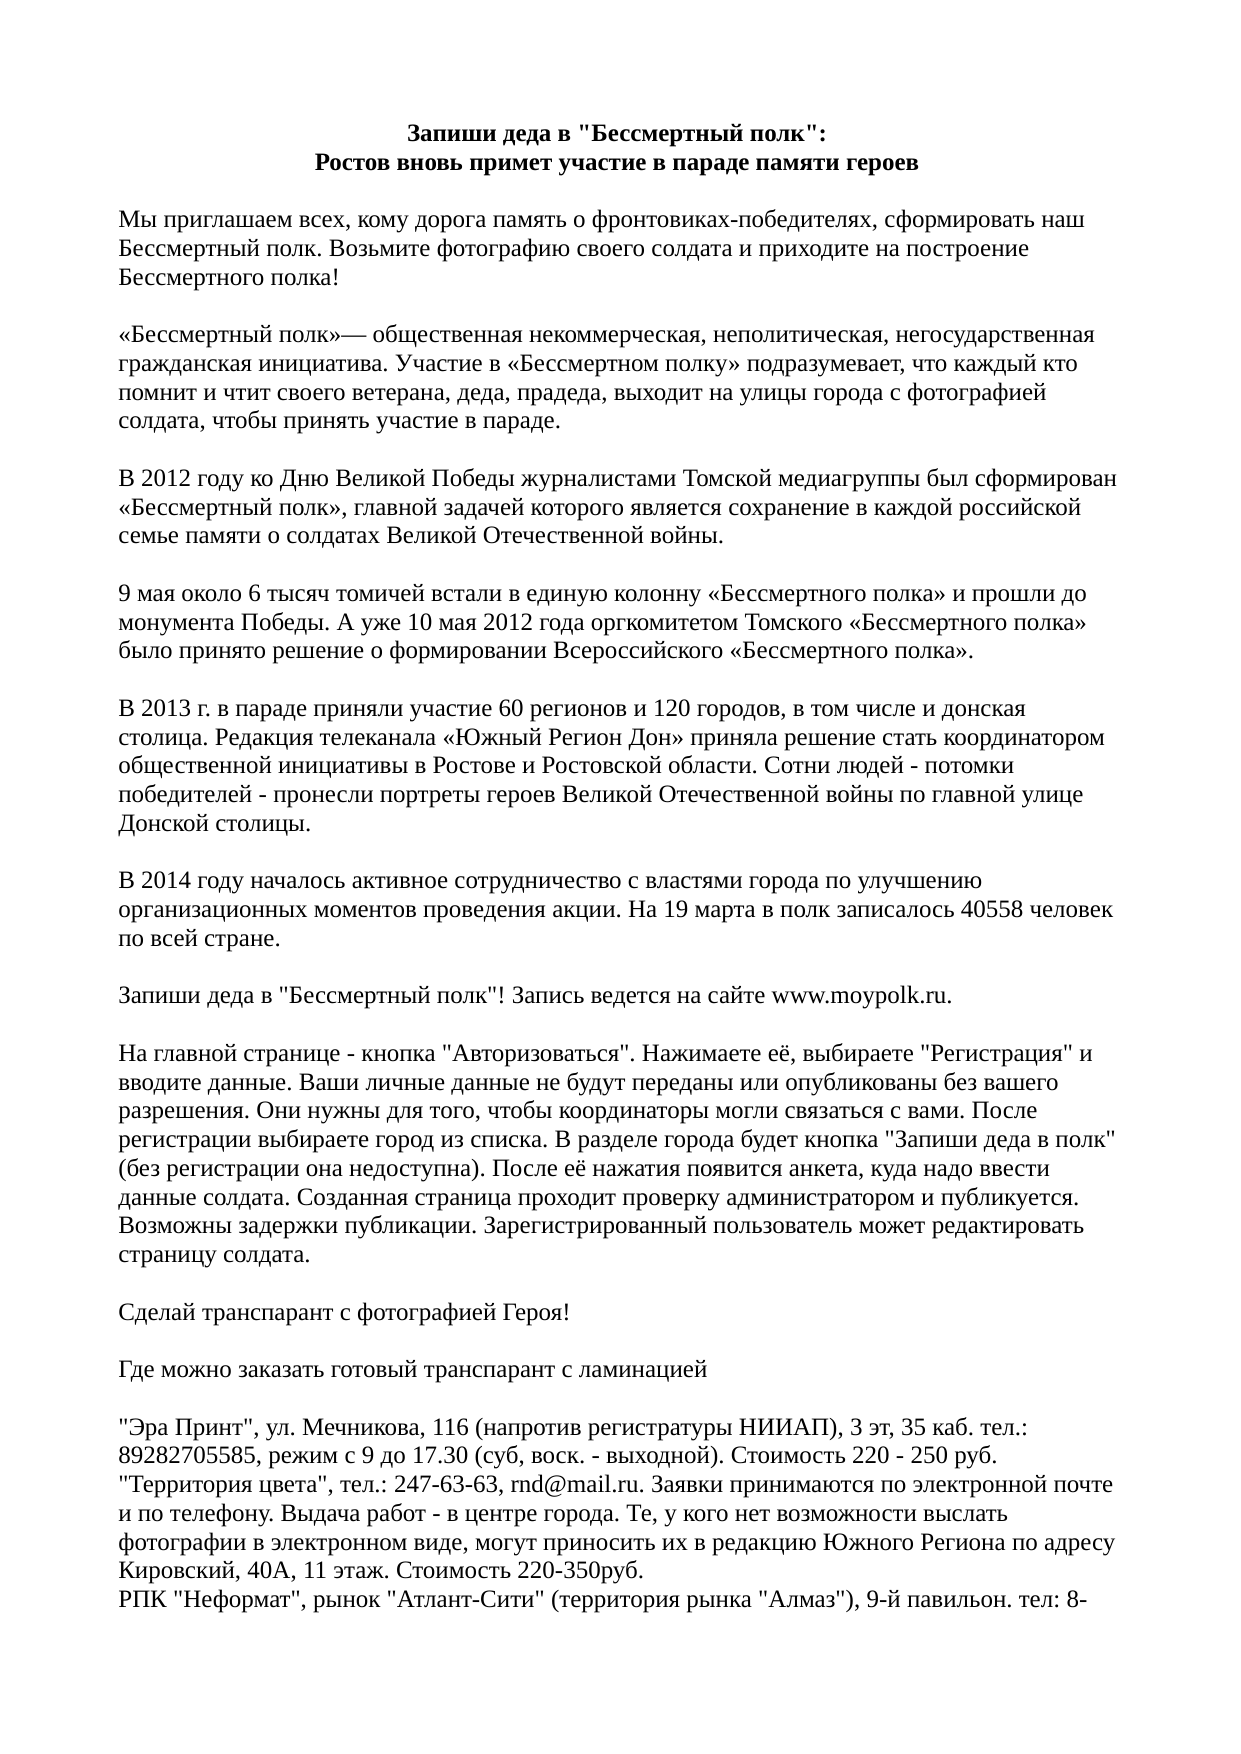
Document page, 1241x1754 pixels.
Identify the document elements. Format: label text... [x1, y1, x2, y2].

text "Эра Принт", ул. Мечникова, 116 (напротив регистратуры НИИАП), 3 эт, 35 каб. тел.: 89282705585, режим с 9 до 17.30 (суб, воск. - выходной). Стоимость 220 - 250 руб. [118, 1412, 1122, 1469]
text В 2014 году началось активное сотрудничество с властями города по улучшению организационных моментов проведения акции. На 19 марта в полк записалось 40558 человек по всей стране. [118, 866, 1122, 952]
text Где можно заказать готовый транспарант с ламинацией [118, 1354, 1122, 1383]
text На главной странице - кнопка "Авторизоваться". Нажимаете её, выбираете "Регистрация" и вводите данные. Ваши личные данные не будут переданы или опубликованы без вашего разрешения. Они нужны для того, чтобы координаторы могли связаться с вами. После регистрации выбираете город из списка. В разделе города будет кнопка "Запиши деда в полк" (без регистрации она недоступна). После её нажатия появится анкета, куда надо ввести данные солдата. Созданная страница проходит проверку администратором и публикуется. Возможны задержки публикации. Зарегистрированный пользователь может редактировать страницу солдата. [118, 1038, 1122, 1268]
text Мы приглашаем всех, кому дорога память о фронтовиках-победителях, сформировать наш Бессмертный полк. Возьмите фотографию своего солдата и приходите на построение Бессмертного полка! [118, 204, 1122, 291]
text Ростов вновь примет участие в параде памяти героев [118, 147, 1122, 176]
text «Бессмертный полк»— общественная некоммерческая, неполитическая, негосударственная гражданская инициатива. Участие в «Бессмертном полку» подразумевает, что каждый кто помнит и чтит своего ветерана, деда, прадеда, выходит на улицы города с фотографией солдата, чтобы принять участие в параде. [118, 319, 1122, 434]
text Сделай транспарант с фотографией Героя! [118, 1297, 1122, 1326]
text РПК "Неформат", рынок "Атлант-Сити" (территория рынка "Алмаз"), 9-й павильон. тел: 8- [118, 1584, 1122, 1613]
text В 2013 г. в параде приняли участие 60 регионов и 120 городов, в том числе и донская столица. Редакция телеканала «Южный Регион Дон» приняла решение стать координатором общественной инициативы в Ростове и Ростовской области. Сотни людей - потомки победителей - пронесли портреты героев Великой Отечественной войны по главной улице Донской столицы. [118, 693, 1122, 837]
text В 2012 году ко Дню Великой Победы журналистами Томской медиагруппы был сформирован «Бессмертный полк», главной задачей которого является сохранение в каждой российской семье памяти о солдатах Великой Отечественной войны. [118, 463, 1122, 549]
text 9 мая около 6 тысяч томичей встали в единую колонну «Бессмертного полка» и прошли до монумента Победы. А уже 10 мая 2012 года оргкомитетом Томского «Бессмертного полка» было принято решение о формировании Всероссийского «Бессмертного полка». [118, 578, 1122, 664]
text "Территория цвета", тел.: 247-63-63, rnd@mail.ru. Заявки принимаются по электронной почте и по телефону. Выдача работ - в центре города. Те, у кого нет возможности выслать фотографии в электронном виде, могут приносить их в редакцию Южного Региона по адресу Кировский, 40А, 11 этаж. Стоимость 220-350руб. [118, 1469, 1122, 1584]
text Запиши деда в "Бессмертный полк"! Запись ведется на сайте www.moypolk.ru. [118, 981, 1122, 1009]
text Запиши деда в "Бессмертный полк": [118, 118, 1122, 147]
